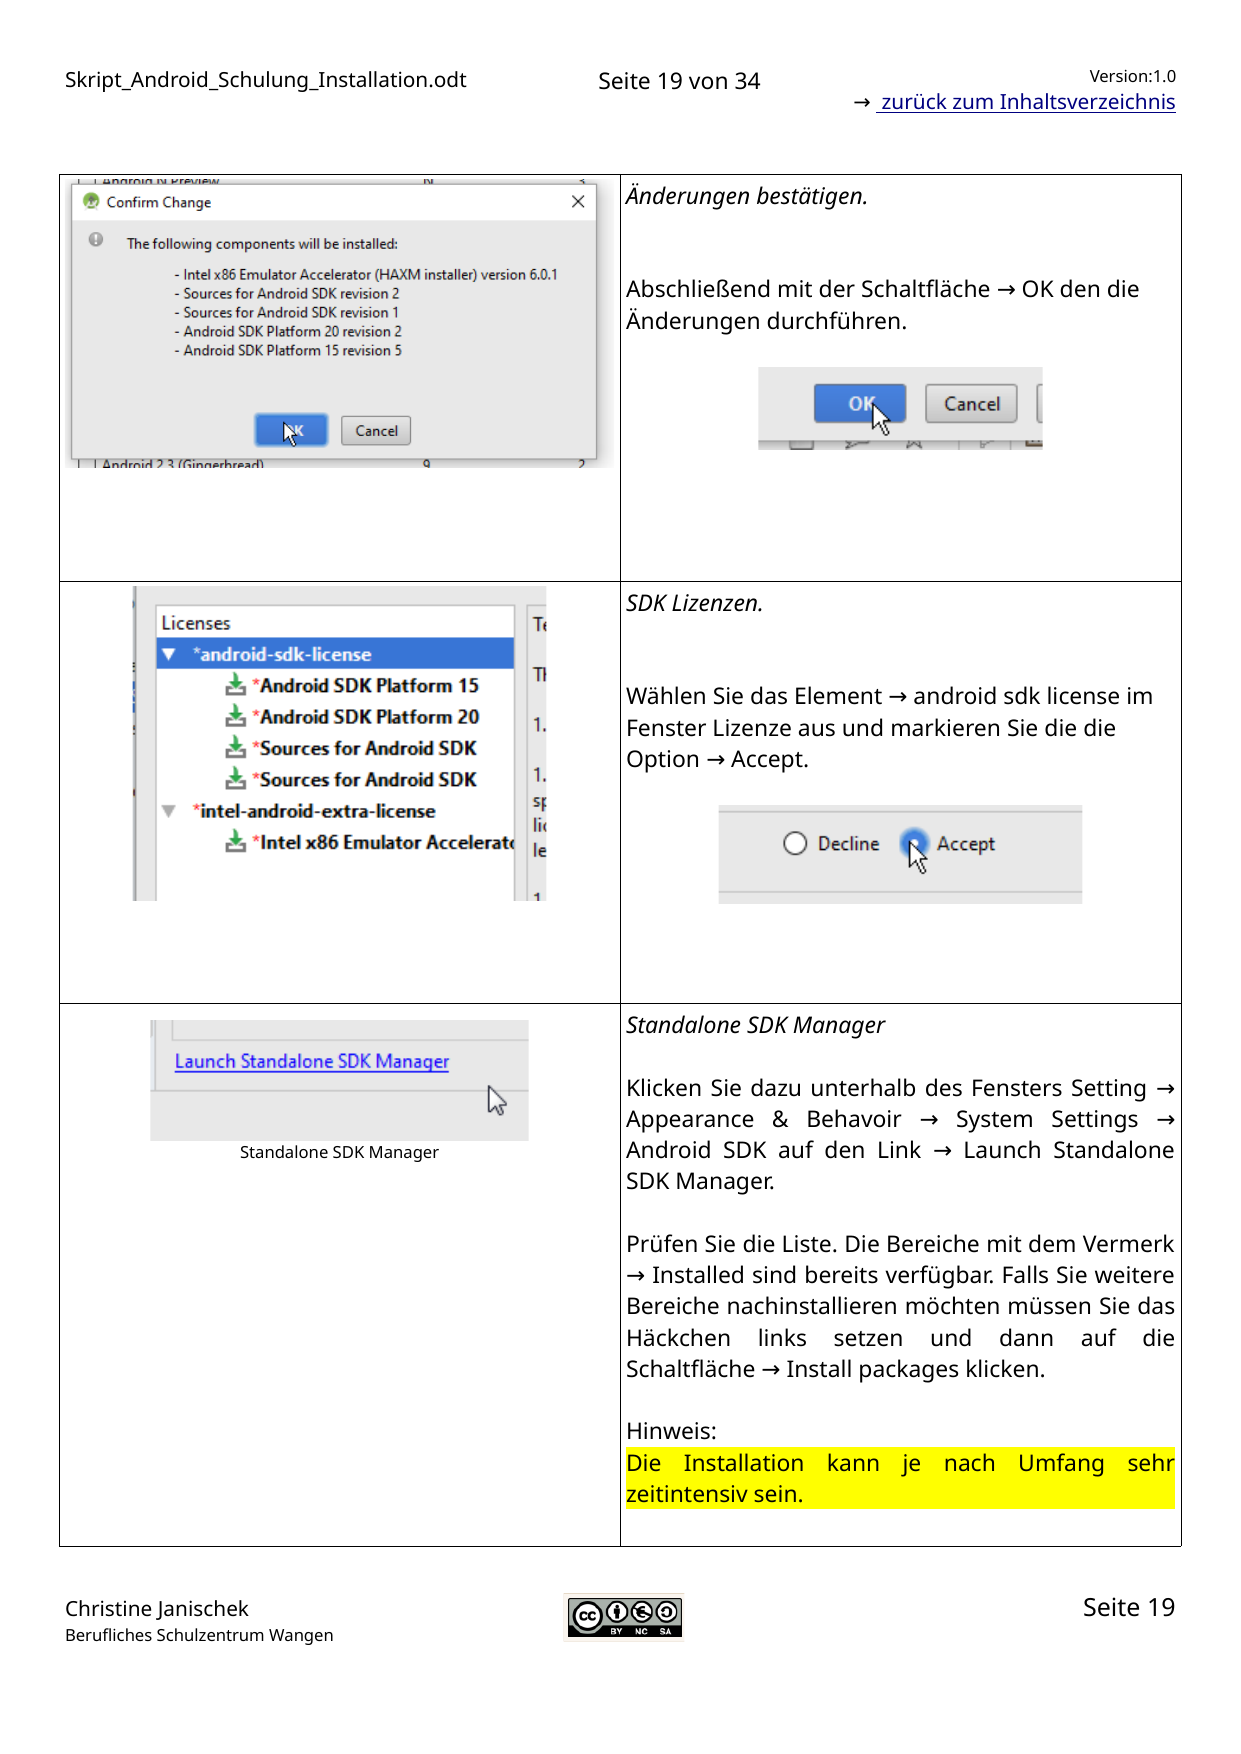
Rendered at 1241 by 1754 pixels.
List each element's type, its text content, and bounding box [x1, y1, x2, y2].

table_cell Standalone SDK Manager [60, 1004, 620, 1546]
table_cell [60, 582, 620, 1003]
picture [64, 179, 615, 468]
picture [758, 367, 1043, 450]
table_cell SDK Lizenzen. Wählen Sie das Element → android sdk license im Fenster Lizenze aus und markieren Sie die die Option → Accept. [621, 582, 1181, 1003]
picture [718, 805, 1083, 904]
table_cell [60, 175, 620, 581]
picture [150, 1020, 529, 1141]
picture [563, 1592, 685, 1642]
table_cell Änderungen bestätigen. Abschließend mit der Schaltfläche → OK den die Änderungen durchführen. [621, 175, 1181, 581]
table_cell Standalone SDK Manager Klicken Sie dazu unterhalb des Fensters Setting → Appearance & Behavoir → System Settings → Android SDK auf den Link → Launch Standalone SDK Manager. Prüfen Sie die Liste. Die Bereiche mit dem Vermerk → Installed sind bereits verfügbar. Falls Sie weitere Bereiche nachinstallieren möchten müssen Sie das Häckchen links setzen und dann auf die Schaltfläche → Install packages klicken. Hinweis: Die Installation kann je nach Umfang sehr zeitintensiv sein. [621, 1004, 1181, 1546]
picture [132, 586, 547, 901]
